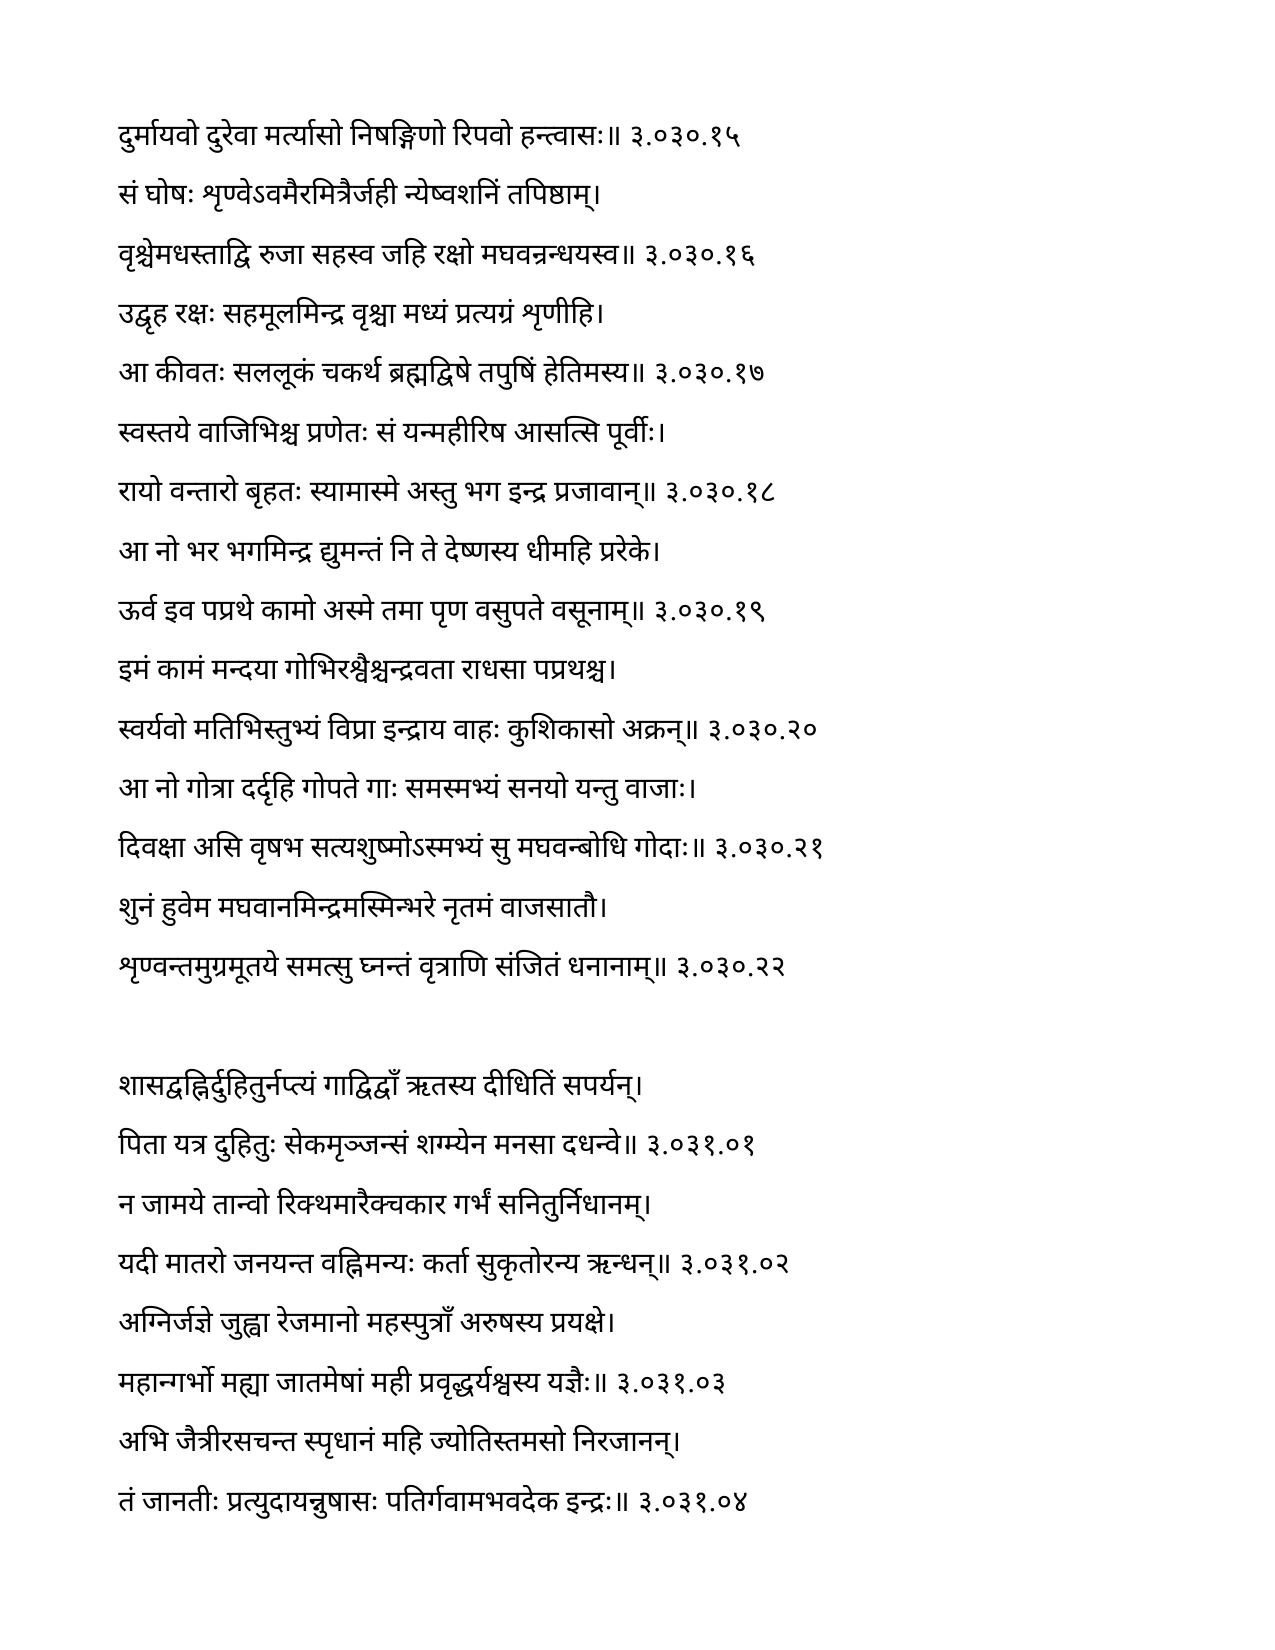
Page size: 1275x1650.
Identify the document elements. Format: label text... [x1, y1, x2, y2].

text आ नो भर भगमिन्द्र द्युमन्तं नि ते देष्णस्य धीमहि प्ररेके। [118, 534, 1157, 567]
text शृण्वन्तमुग्रमूतये समत्सु घ्नन्तं वृत्राणि संजितं धनानाम्॥ ३.०३०.२२ [118, 949, 1157, 983]
text दिवक्षा असि वृषभ सत्यशुष्मोऽस्मभ्यं सु मघवन्बोधि गोदाः॥ ३.०३०.२१ [118, 831, 406, 864]
text महान्गर्भो मह्या जातमेषां मही प्रवृद्धर्यश्वस्य यज्ञैः॥ ३.०३१.०३ [118, 1365, 1157, 1398]
text वृश्चेमधस्ताद्वि रुजा सहस्व जहि रक्षो मघवन्रन्धयस्व॥ ३.०३०.१६ [118, 237, 1157, 270]
text रायो वन्तारो बृहतः स्यामास्मे अस्तु भग इन्द्र प्रजावान्॥ ३.०३०.१८ [118, 474, 1157, 508]
text न जामये तान्वो रिक्थमारैक्चकार गर्भं सनितुर्निधानम्। [118, 1187, 1157, 1220]
text शुनं हुवेम मघवानमिन्द्रमस्मिन्भरे नृतमं वाजसातौ। [118, 890, 1157, 923]
text अभि जैत्रीरसचन्त स्पृधानं महि ज्योतिस्तमसो निरजानन्। [118, 1424, 1157, 1458]
text ऊर्व इव पप्रथे कामो अस्मे तमा पृण वसुपते वसूनाम्॥ ३.०३०.१९ [118, 593, 1157, 627]
text आ नो गोत्रा दर्दृहि गोपते गाः समस्मभ्यं सनयो यन्तु वाजाः। [118, 771, 1157, 805]
text स्वर्यवो मतिभिस्तुभ्यं विप्रा इन्द्राय वाहः कुशिकासो अक्रन्॥ ३.०३०.२० [118, 712, 1157, 745]
text अग्निर्जज्ञे जुह्वा रेजमानो महस्पुत्राँ अरुषस्य प्रयक्षे। [118, 1306, 1157, 1339]
text यदी मातरो जनयन्त वह्निमन्यः कर्ता सुकृतोरन्य ऋन्धन्॥ ३.०३१.०२ [118, 1246, 1157, 1280]
text उद्वृह रक्षः सहमूलमिन्द्र वृश्चा मध्यं प्रत्यग्रं शृणीहि। [118, 296, 1157, 330]
text आ कीवतः सललूकं चकर्थ ब्रह्मद्विषे तपुषिं हेतिमस्य॥ ३.०३०.१७ [509, 356, 1157, 389]
text सं घोषः शृण्वेऽवमैरमित्रैर्जही न्येष्वशनिं तपिष्ठाम्। [118, 177, 1157, 211]
text शासद्वह्निर्दुहितुर्नप्त्यं गाद्विद्वाँ ऋतस्य दीधितिं सपर्यन्। [118, 1068, 1157, 1102]
text दुर्मायवो दुरेवा मर्त्यासो निषङ्गिणो रिपवो हन्त्वासः॥ ३.०३०.१५ [118, 118, 1157, 152]
text पिता यत्र दुहितुः सेकमृञ्जन्सं शग्म्येन मनसा दधन्वे॥ ३.०३१.०१ [118, 1127, 1157, 1161]
text इमं कामं मन्दया गोभिरश्वैश्चन्द्रवता राधसा पप्रथश्च। [118, 652, 1157, 686]
text स्वस्तये वाजिभिश्च प्रणेतः सं यन्महीरिष आसत्सि पूर्वीः। [118, 415, 1157, 448]
text आ कीवतः सललूकं चकर्थ ब्रह्मद्विषे तपुषिं हेतिमस्य॥ ३.०३०.१७ [118, 356, 515, 389]
text दिवक्षा असि वृषभ सत्यशुष्मोऽस्मभ्यं सु मघवन्बोधि गोदाः॥ ३.०३०.२१ [372, 831, 1157, 864]
text तं जानतीः प्रत्युदायन्नुषासः पतिर्गवामभवदेक इन्द्रः॥ ३.०३१.०४ [118, 1484, 1157, 1517]
